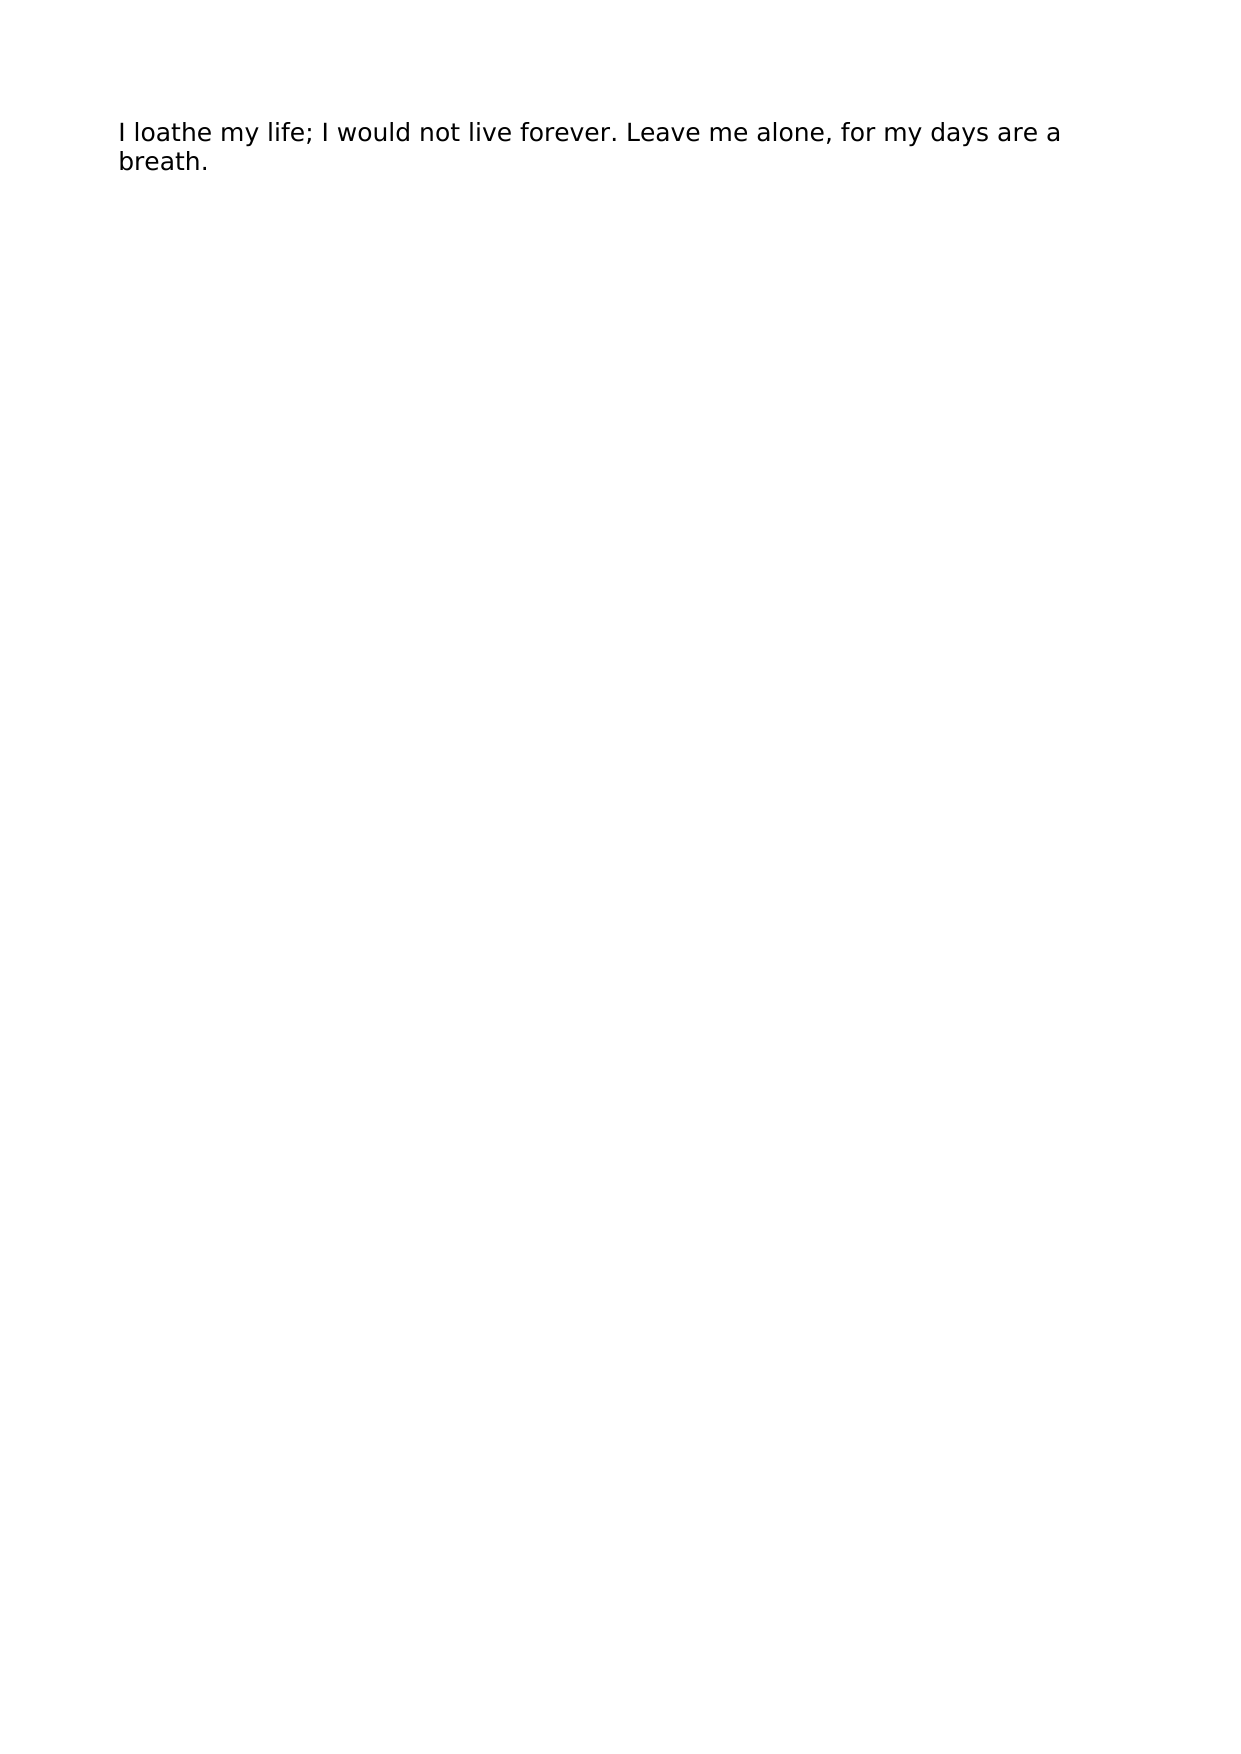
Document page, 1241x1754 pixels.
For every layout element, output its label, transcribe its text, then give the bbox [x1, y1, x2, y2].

text I loathe my life; I would not live forever. Leave me alone, for my days are a breath. [118, 118, 1122, 176]
